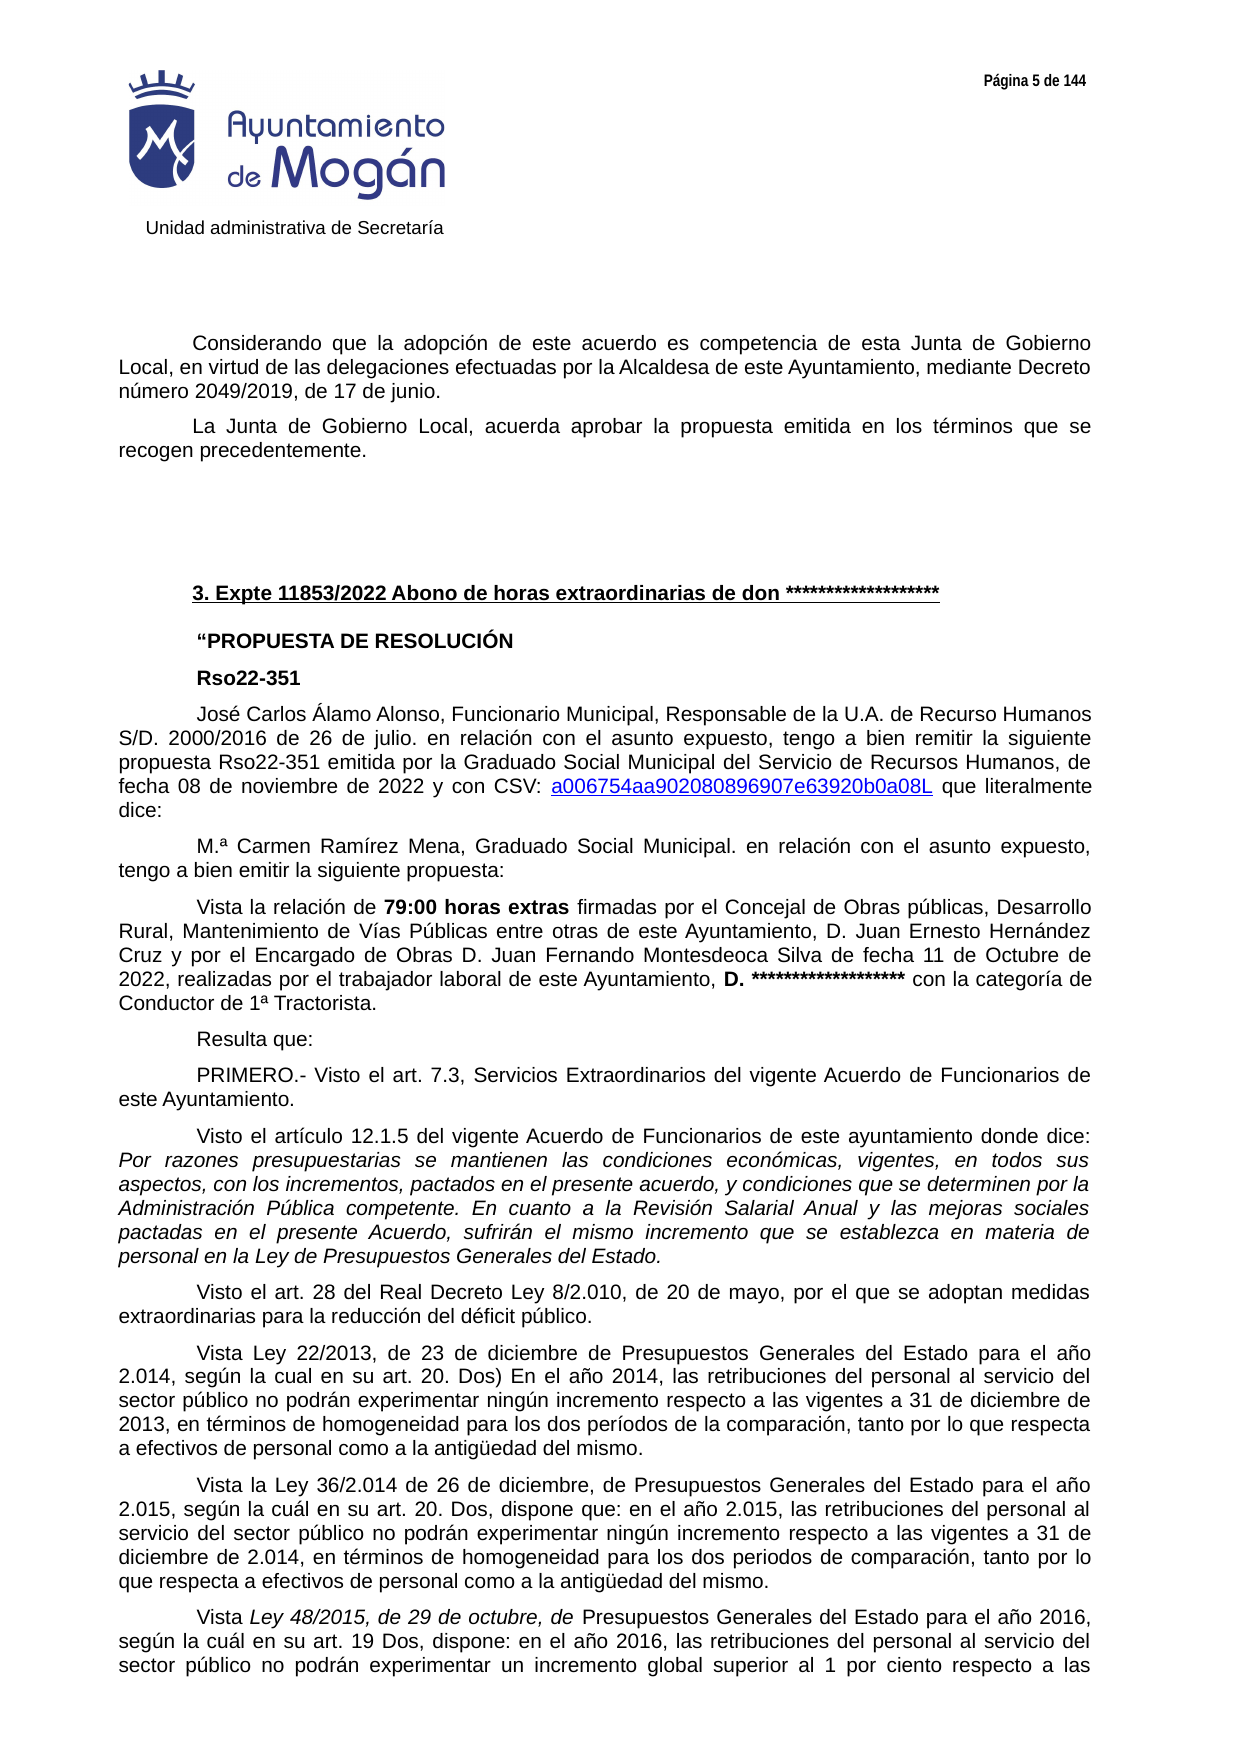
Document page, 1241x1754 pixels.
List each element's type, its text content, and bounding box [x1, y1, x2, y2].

picture [128, 70, 445, 206]
text PRIMERO.- Visto el art. 7.3, Servicios Extraordinarios del vigente Acuerdo de Funcionarios de este Ayuntamiento. [118, 1063, 1092, 1111]
text Vista Ley 22/2013, de 23 de diciembre de Presupuestos Generales del Estado para el año 2.014, según la cual en su art. 20. Dos) En el año 2014, las retribuciones del personal al servicio del sector público no podrán experimentar ningún incremento respecto a las vigentes a 31 de diciembre de 2013, en términos de homogeneidad para los dos períodos de la comparación, tanto por lo que respecta a efectivos de personal como a la antigüedad del mismo. [118, 1340, 1092, 1460]
text Vista la Ley 36/2.014 de 26 de diciembre, de Presupuestos Generales del Estado para el año 2.015, según la cuál en su art. 20. Dos, dispone que: en el año 2.015, las retribuciones del personal al servicio del sector público no podrán experimentar ningún incremento respecto a las vigentes a 31 de diciembre de 2.014, en términos de homogeneidad para los dos periodos de comparación, tanto por lo que respecta a efectivos de personal como a la antigüedad del mismo. [118, 1473, 1092, 1592]
text Resulta que: [118, 1027, 1092, 1051]
text “PROPUESTA DE RESOLUCIÓN [118, 629, 1092, 653]
text Visto el artículo 12.1.5 del vigente Acuerdo de Funcionarios de este ayuntamiento donde dice: Por razones presupuestarias se mantienen las condiciones económicas, vigentes, en todos sus aspectos, con los incrementos, pactados en el presente acuerdo, y condiciones que se determinen por la Administración Pública competente. En cuanto a la Revisión Salarial Anual y las mejoras sociales pactadas en el presente Acuerdo, sufrirán el mismo incremento que se establezca en materia de personal en la Ley de Presupuestos Generales del Estado. [118, 1124, 1092, 1267]
text La Junta de Gobierno Local, acuerda aprobar la propuesta emitida en los términos que se recogen precedentemente. [118, 414, 1092, 462]
text M.ª Carmen Ramírez Mena, Graduado Social Municipal. en relación con el asunto expuesto, tengo a bien emitir la siguiente propuesta: [118, 834, 1092, 882]
text Vista la relación de 79:00 horas extras firmadas por el Concejal de Obras públicas, Desarrollo Rural, Mantenimiento de Vías Públicas entre otras de este Ayuntamiento, D. Juan Ernesto Hernández Cruz y por el Encargado de Obras D. Juan Fernando Montesdeoca Silva de fecha 11 de Octubre de 2022, realizadas por el trabajador laboral de este Ayuntamiento, D. ******************* con la categoría de Conductor de 1ª Tractorista. [118, 894, 1092, 1014]
text Considerando que la adopción de este acuerdo es competencia de esta Junta de Gobierno Local, en virtud de las delegaciones efectuadas por la Alcaldesa de este Ayuntamiento, mediante Decreto número 2049/2019, de 17 de junio. [118, 331, 1092, 402]
text 3. Expte 11853/2022 Abono de horas extraordinarias de don ******************* [118, 581, 1092, 605]
text Rso22-351 [118, 665, 1092, 689]
text José Carlos Álamo Alonso, Funcionario Municipal, Responsable de la U.A. de Recurso Humanos S/D. 2000/2016 de 26 de julio. en relación con el asunto expuesto, tengo a bien remitir la siguiente propuesta Rso22-351 emitida por la Graduado Social Municipal del Servicio de Recursos Humanos, de fecha 08 de noviembre de 2022 y con CSV: a006754aa902080896907e63920b0a08L que literalmente dice: [118, 702, 1092, 822]
text Vista Ley 48/2015, de 29 de octubre, de Presupuestos Generales del Estado para el año 2016, según la cuál en su art. 19 Dos, dispone: en el año 2016, las retribuciones del personal al servicio del sector público no podrán experimentar un incremento global superior al 1 por ciento respecto a las [118, 1605, 1092, 1677]
text Visto el art. 28 del Real Decreto Ley 8/2.010, de 20 de mayo, por el que se adoptan medidas extraordinarias para la reducción del déficit público. [118, 1280, 1092, 1328]
